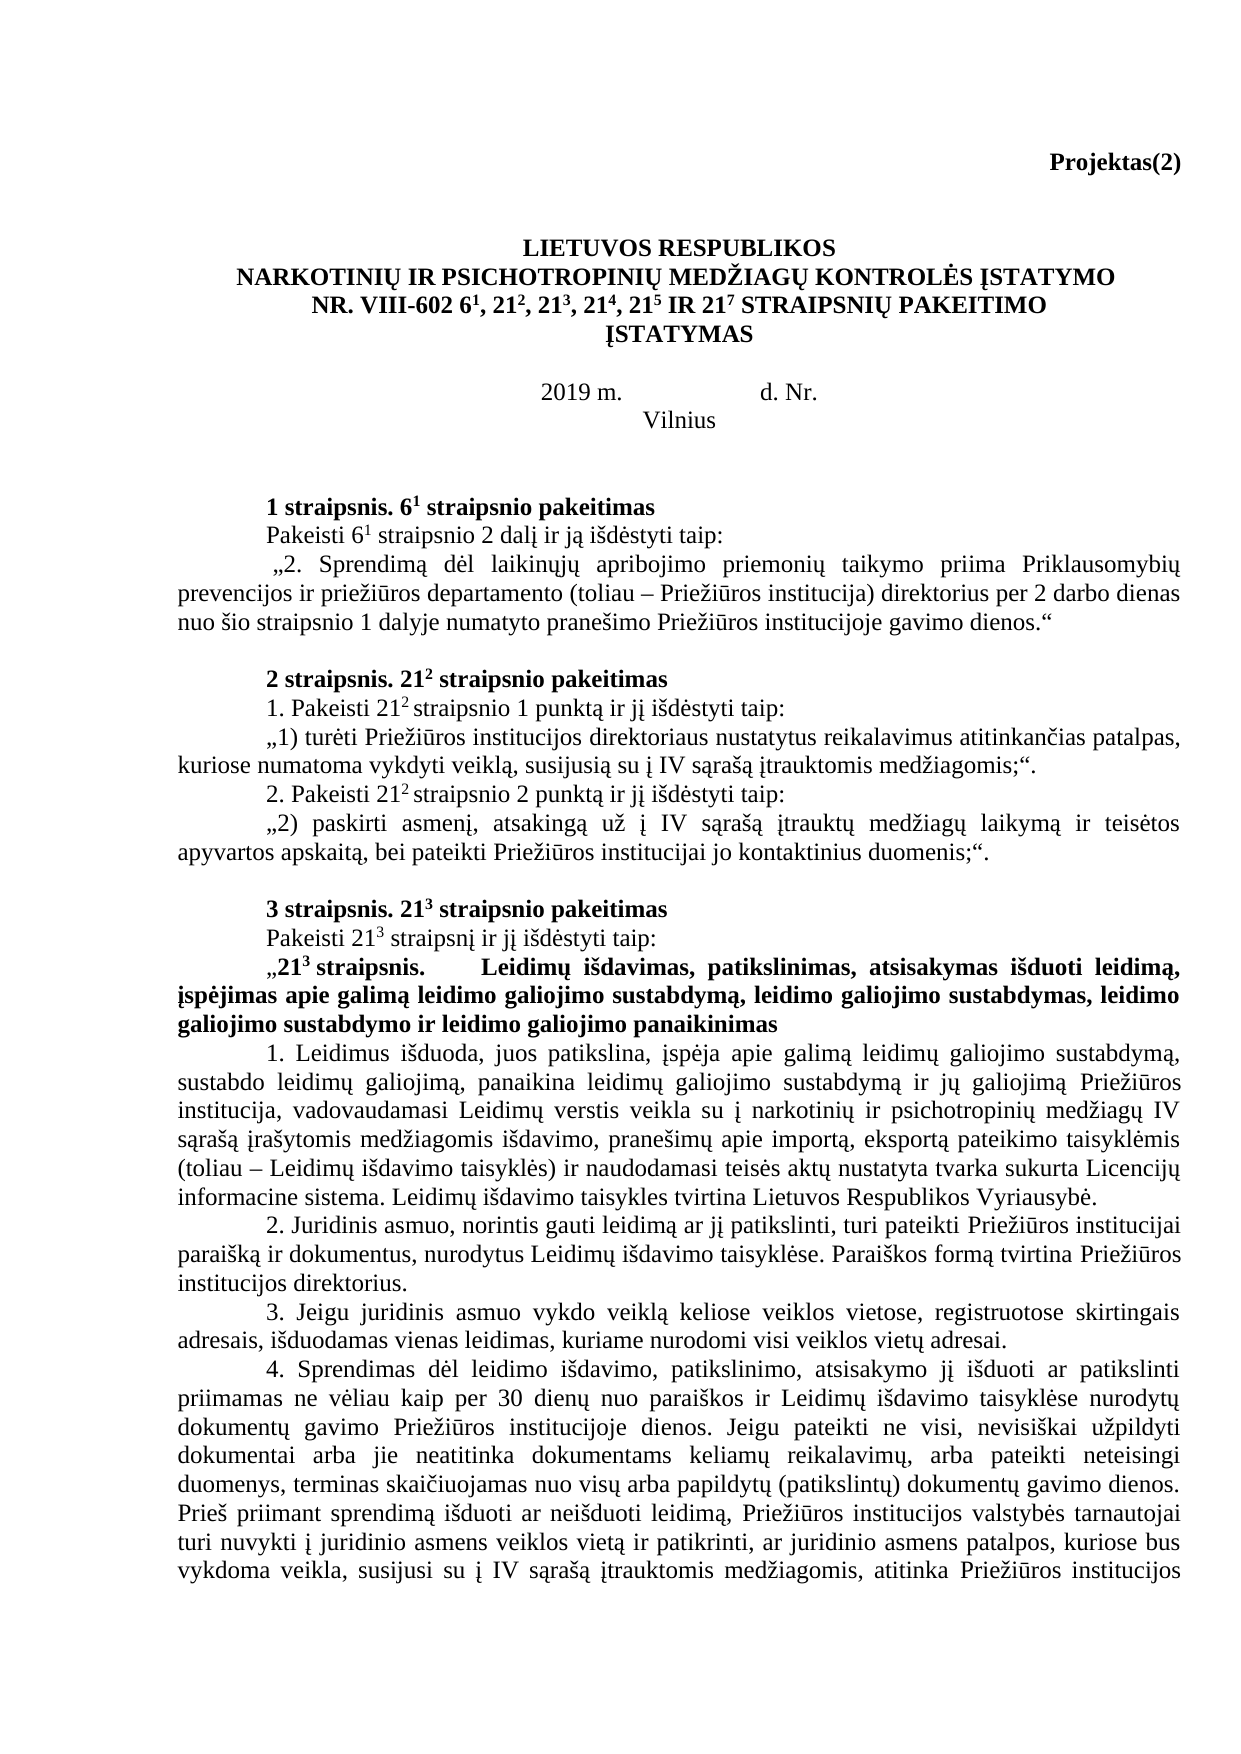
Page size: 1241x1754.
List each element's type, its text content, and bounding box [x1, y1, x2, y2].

text 3 straipsnis. 213 straipsnio pakeitimas [177, 894, 1181, 923]
text Projektas(2) [177, 147, 1181, 176]
text „2. Sprendimą dėl laikinųjų apribojimo priemonių taikymo priima Priklausomybių prevencijos ir priežiūros departamento (toliau – Priežiūros institucija) direktorius per 2 darbo dienas nuo šio straipsnio 1 dalyje numatyto pranešimo Priežiūros institucijoje gavimo dienos.“ [177, 549, 1181, 636]
text Vilnius [177, 406, 1181, 434]
text 4. Sprendimas dėl leidimo išdavimo, patikslinimo, atsisakymo jį išduoti ar patikslinti priimamas ne vėliau kaip per 30 dienų nuo paraiškos ir Leidimų išdavimo taisyklėse nurodytų dokumentų gavimo Priežiūros institucijoje dienos. Jeigu pateikti ne visi, nevisiškai užpildyti dokumentai arba jie neatitinka dokumentams keliamų reikalavimų, arba pateikti neteisingi duomenys, terminas skaičiuojamas nuo visų arba papildytų (patikslintų) dokumentų gavimo dienos. Prieš priimant sprendimą išduoti ar neišduoti leidimą, Priežiūros institucijos valstybės tarnautojai turi nuvykti į juridinio asmens veiklos vietą ir patikrinti, ar juridinio asmens patalpos, kuriose bus vykdoma veikla, susijusi su į IV sąrašą įtrauktomis medžiagomis, atitinka Priežiūros institucijos [177, 1354, 1181, 1584]
text „213 straipsnis. Leidimų išdavimas, patikslinimas, atsisakymas išduoti leidimą, įspėjimas apie galimą leidimo galiojimo sustabdymą, leidimo galiojimo sustabdymas, leidimo galiojimo sustabdymo ir leidimo galiojimo panaikinimas [177, 952, 1181, 1038]
text „1) turėti Priežiūros institucijos direktoriaus nustatytus reikalavimus atitinkančias patalpas, kuriose numatoma vykdyti veiklą, susijusią su į IV sąrašą įtrauktomis medžiagomis;“. [177, 722, 1181, 779]
text ĮSTATYMAS [177, 319, 1181, 348]
text „2) paskirti asmenį, atsakingą už į IV sąrašą įtrauktų medžiagų laikymą ir teisėtos apyvartos apskaitą, bei pateikti Priežiūros institucijai jo kontaktinius duomenis;“. [177, 808, 1181, 866]
text 2. Juridinis asmuo, norintis gauti leidimą ar jį patikslinti, turi pateikti Priežiūros institucijai paraišką ir dokumentus, nurodytus Leidimų išdavimo taisyklėse. Paraiškos formą tvirtina Priežiūros institucijos direktorius. [177, 1211, 1181, 1297]
text 2 straipsnis. 212 straipsnio pakeitimas [177, 664, 1181, 693]
text 2. Pakeisti 212 straipsnio 2 punktą ir jį išdėstyti taip: [177, 779, 1181, 808]
text 1 straipsnis. 61 straipsnio pakeitimas [177, 492, 1181, 521]
text NR. VIII-602 61, 212, 213, 214, 215 IR 217 STRAIPSNIŲ PAKEITIMO [177, 291, 1181, 319]
text Pakeisti 61 straipsnio 2 dalį ir ją išdėstyti taip: [177, 521, 1181, 549]
text 1. Leidimus išduoda, juos patikslina, įspėja apie galimą leidimų galiojimo sustabdymą, sustabdo leidimų galiojimą, panaikina leidimų galiojimo sustabdymą ir jų galiojimą Priežiūros institucija, vadovaudamasi Leidimų verstis veikla su į narkotinių ir psichotropinių medžiagų IV sąrašą įrašytomis medžiagomis išdavimo, pranešimų apie importą, eksportą pateikimo taisyklėmis (toliau – Leidimų išdavimo taisyklės) ir naudodamasi teisės aktų nustatyta tvarka sukurta Licencijų informacine sistema. Leidimų išdavimo taisykles tvirtina Lietuvos Respublikos Vyriausybė. [177, 1038, 1181, 1211]
text 3. Jeigu juridinis asmuo vykdo veiklą keliose veiklos vietose, registruotose skirtingais adresais, išduodamas vienas leidimas, kuriame nurodomi visi veiklos vietų adresai. [177, 1297, 1181, 1354]
text NARKOTINIŲ IR PSICHOTROPINIŲ MEDŽIAGŲ KONTROLĖS ĮSTATYMO [177, 262, 1181, 291]
text 2019 m. d. Nr. [177, 377, 1181, 406]
text LIETUVOS RESPUBLIKOS [177, 233, 1181, 262]
text Pakeisti 213 straipsnį ir jį išdėstyti taip: [177, 923, 1181, 952]
text 1. Pakeisti 212 straipsnio 1 punktą ir jį išdėstyti taip: [177, 693, 1181, 722]
